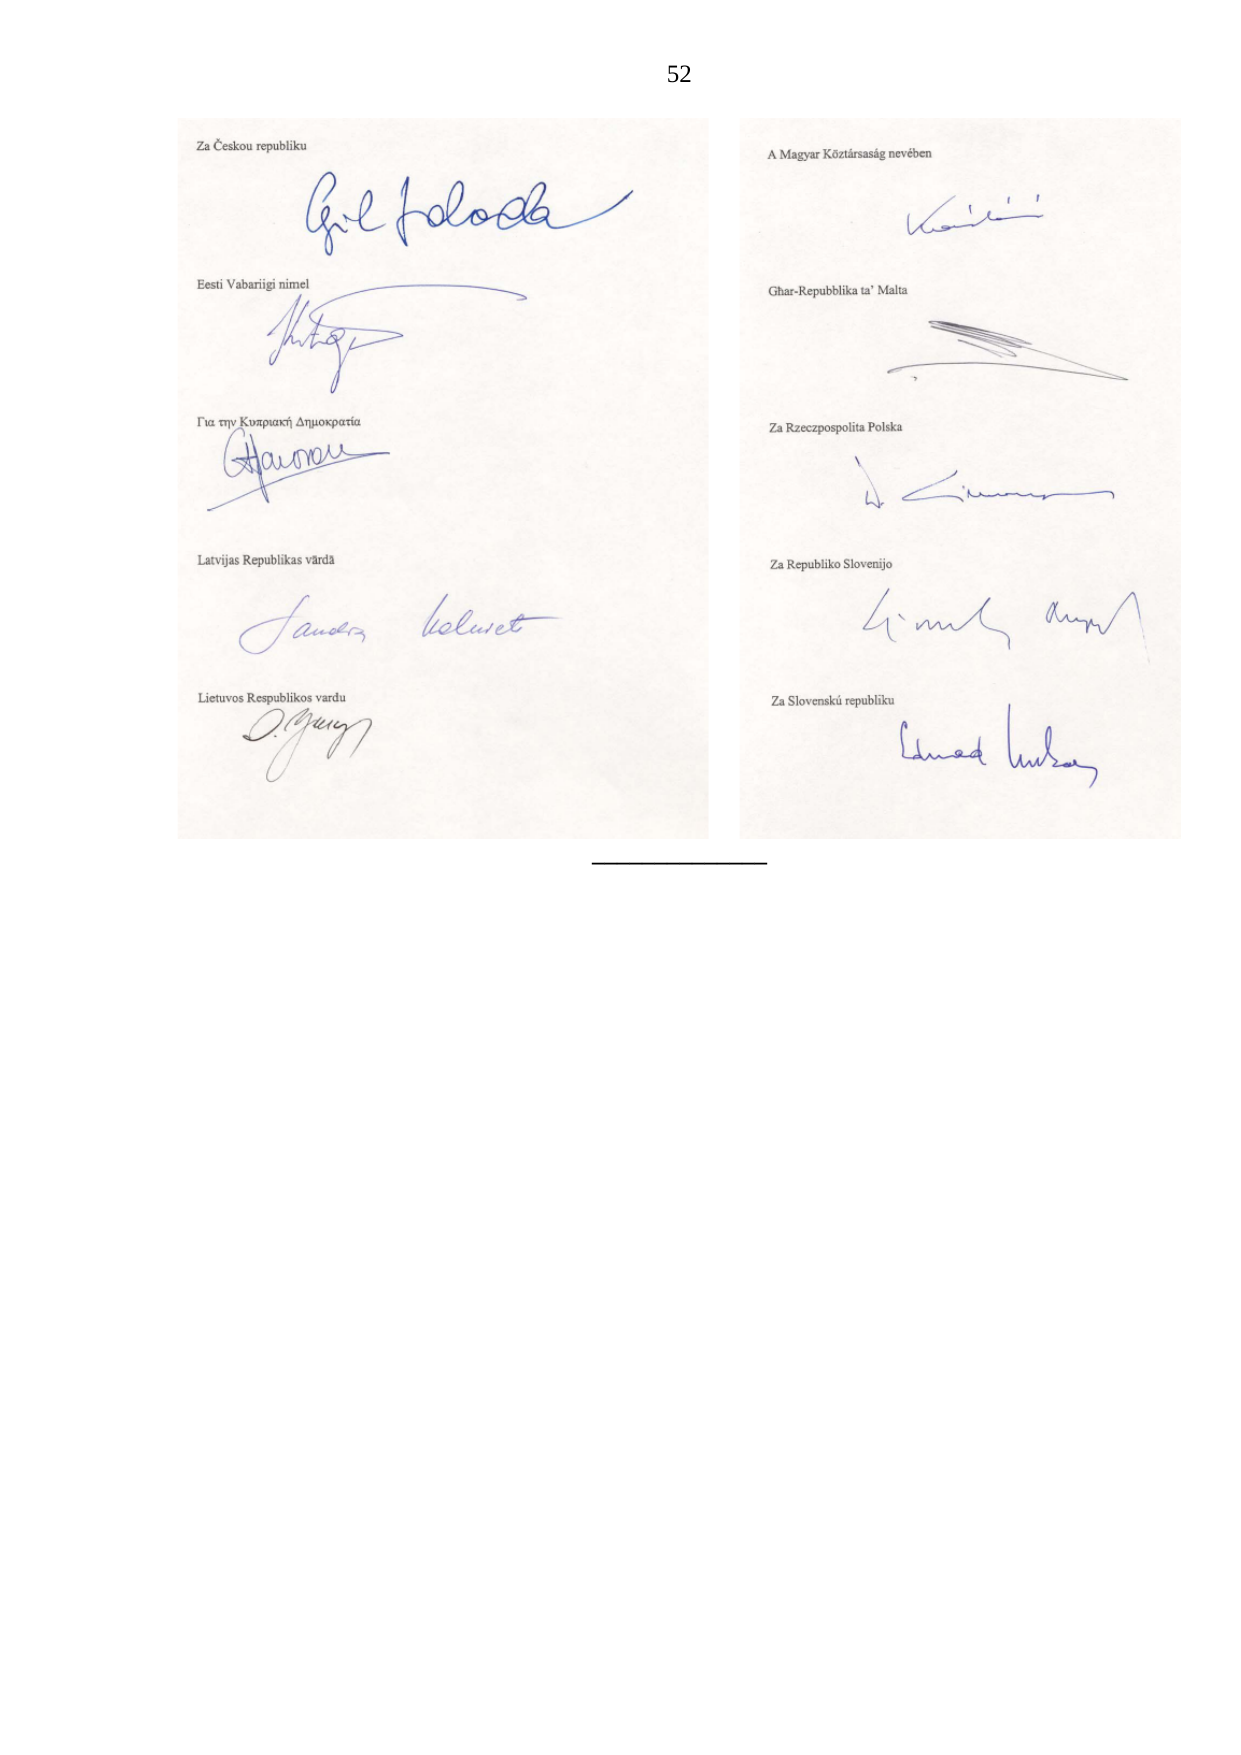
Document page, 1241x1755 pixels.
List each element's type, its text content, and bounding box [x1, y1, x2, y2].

text ______________ [177, 839, 1181, 867]
